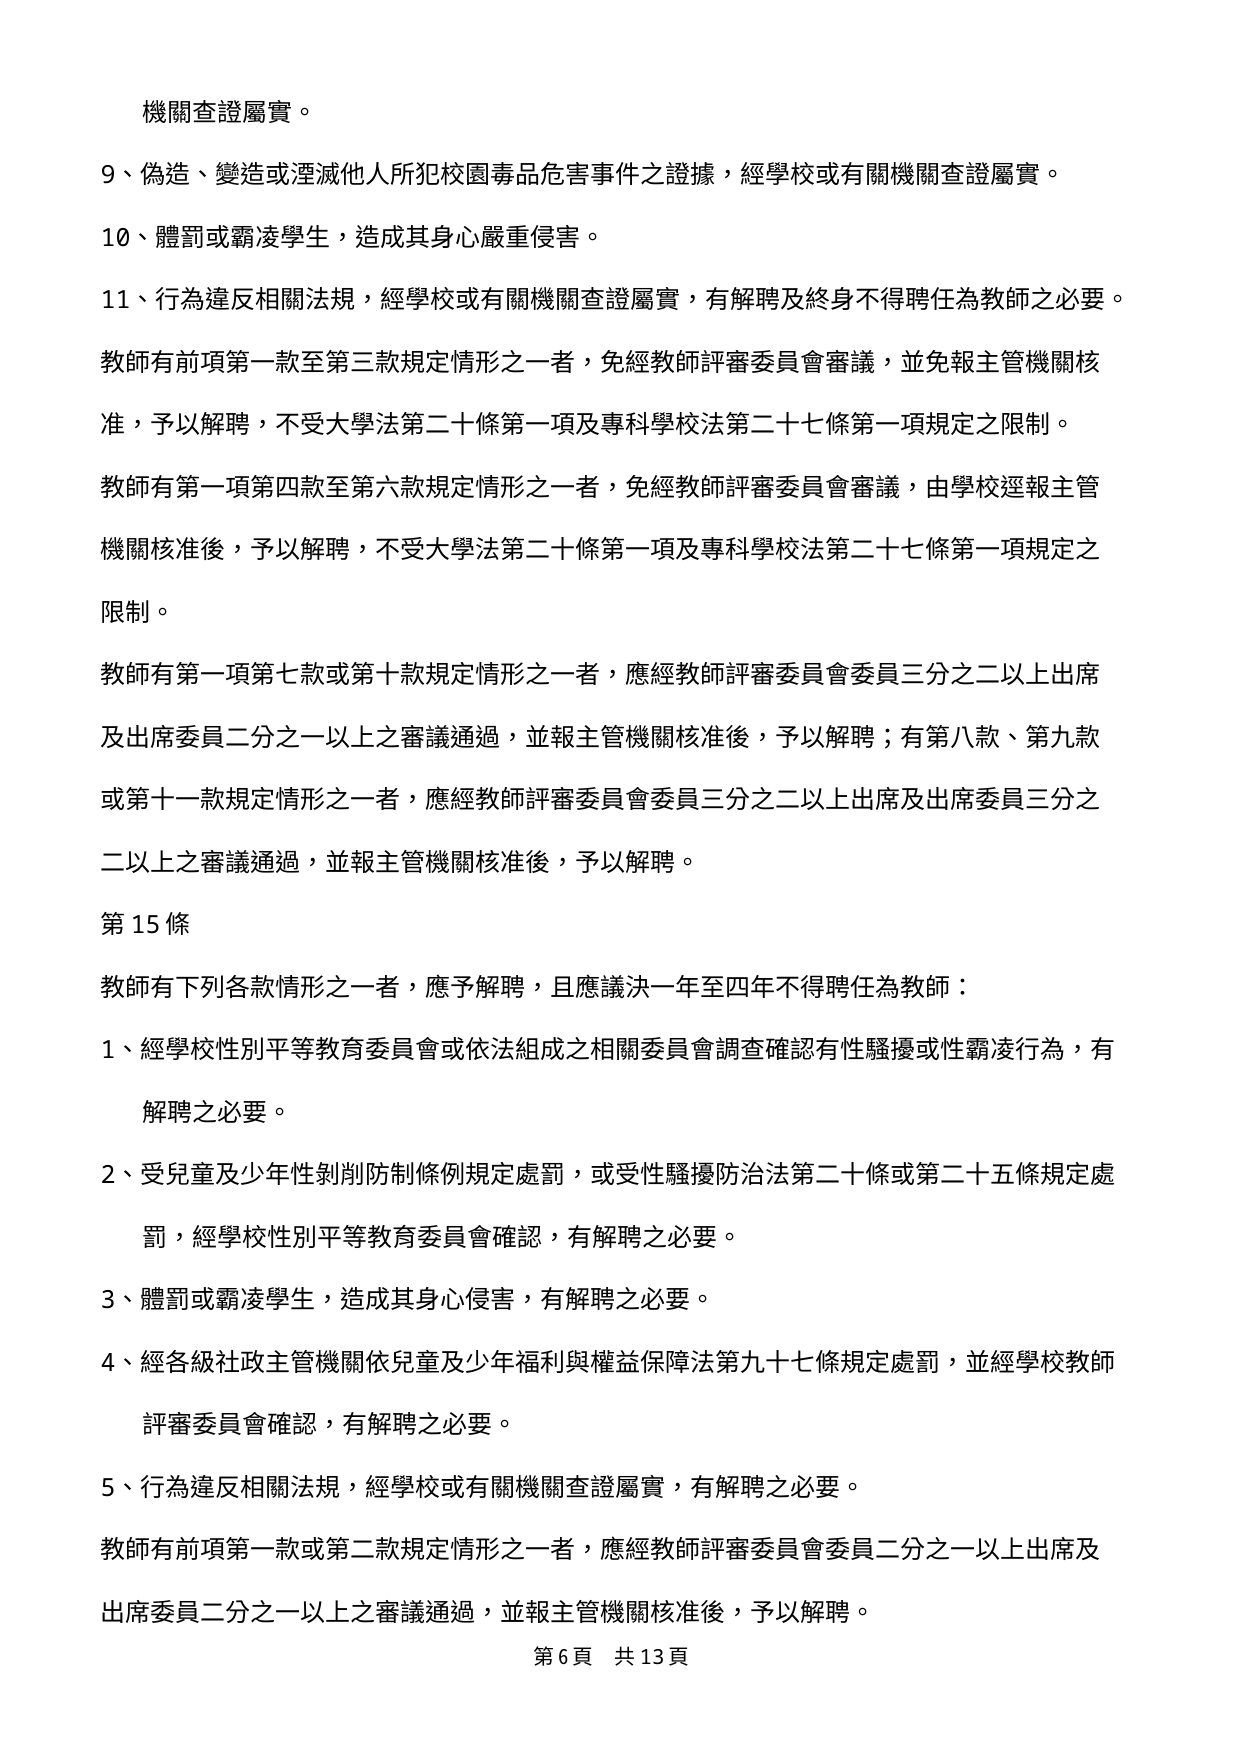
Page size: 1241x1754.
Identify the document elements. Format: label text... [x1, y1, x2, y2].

text 教師有前項第一款或第二款規定情形之一者，應經教師評審委員會委員二分之一以上出席及出席委員二分之一以上之審議通過，並報主管機關核准後，予以解聘。 [100, 1506, 1122, 1631]
list 體罰或霸凌學生，造成其身心侵害，有解聘之必要。 [100, 1256, 1122, 1318]
list 偽造、變造或湮滅他人所犯校園毒品危害事件之證據，經學校或有關機關查證屬實。 [100, 131, 1122, 193]
list 經各級社政主管機關依兒童及少年福利與權益保障法第九十七條規定處罰，並經學校教師評審委員會確認，有解聘之必要。 [100, 1318, 1122, 1443]
list 經學校性別平等教育委員會或依法組成之相關委員會調查確認有性騷擾或性霸凌行為，有解聘之必要。 [100, 1006, 1122, 1131]
text 教師有第一項第七款或第十款規定情形之一者，應經教師評審委員會委員三分之二以上出席及出席委員二分之一以上之審議通過，並報主管機關核准後，予以解聘；有第八款、第九款或第十一款規定情形之一者，應經教師評審委員會委員三分之二以上出席及出席委員三分之二以上之審議通過，並報主管機關核准後，予以解聘。 [100, 631, 1122, 881]
list 受兒童及少年性剝削防制條例規定處罰，或受性騷擾防治法第二十條或第二十五條規定處罰，經學校性別平等教育委員會確認，有解聘之必要。 [100, 1131, 1122, 1256]
list 行為違反相關法規，經學校或有關機關查證屬實，有解聘及終身不得聘任為教師之必要。 [100, 256, 1122, 318]
text 第15條 [100, 881, 1122, 943]
list 行為違反相關法規，經學校或有關機關查證屬實，有解聘之必要。 [100, 1443, 1122, 1506]
list 體罰或霸凌學生，造成其身心嚴重侵害。 [100, 193, 1122, 256]
text 教師有第一項第四款至第六款規定情形之一者，免經教師評審委員會審議，由學校逕報主管機關核准後，予以解聘，不受大學法第二十條第一項及專科學校法第二十七條第一項規定之限制。 [100, 443, 1122, 631]
text 教師有前項第一款至第三款規定情形之一者，免經教師評審委員會審議，並免報主管機關核准，予以解聘，不受大學法第二十條第一項及專科學校法第二十七條第一項規定之限制。 [100, 318, 1122, 443]
text 教師有下列各款情形之一者，應予解聘，且應議決一年至四年不得聘任為教師： [100, 943, 1122, 1006]
list 機關查證屬實。 [100, 68, 1122, 131]
